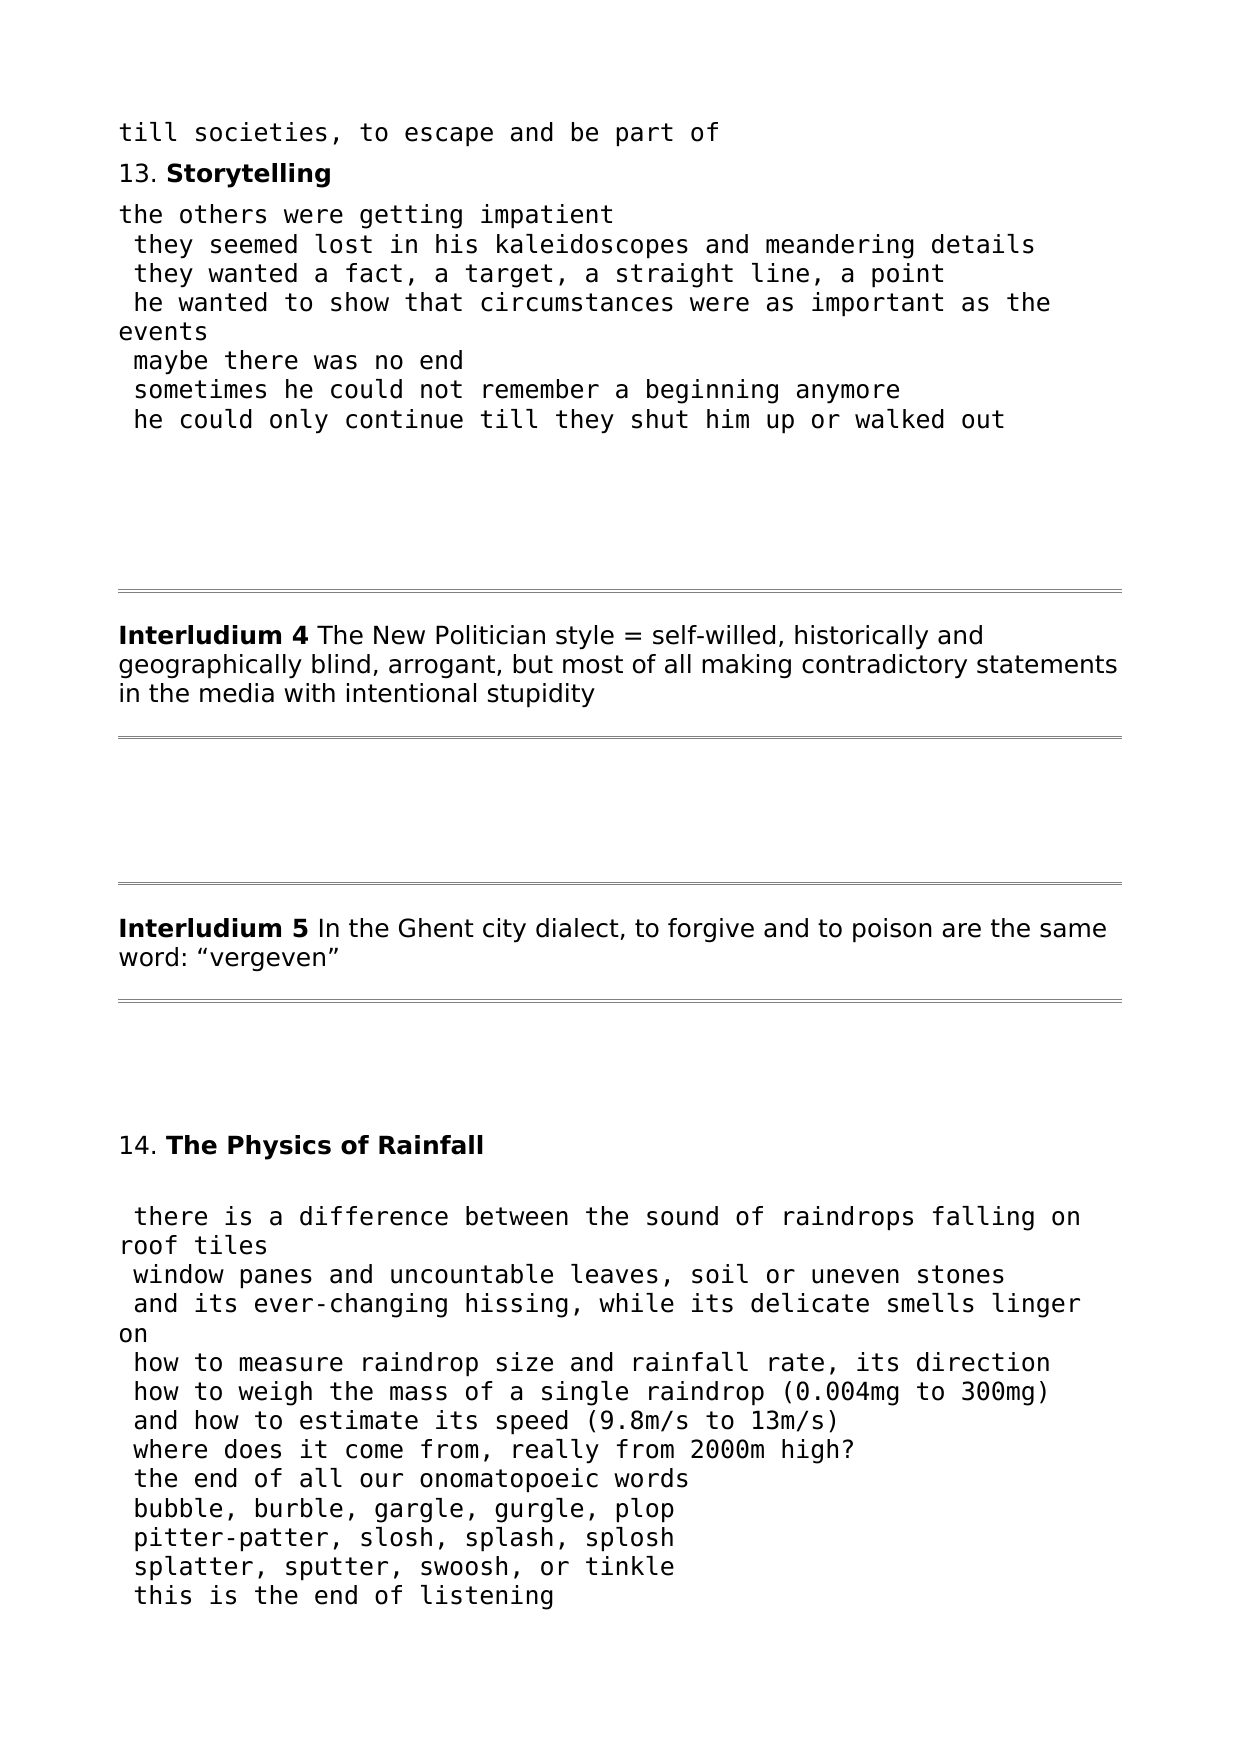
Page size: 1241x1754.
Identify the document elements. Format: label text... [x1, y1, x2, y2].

text Interludium 4 The New Politician style = self-willed, historically and geographically blind, arrogant, but most of all making contradictory statements in the media with intentional stupidity [118, 621, 1122, 709]
text there is a difference between the sound of raindrops falling on roof tiles window panes and uncountable leaves, soil or uneven stones and its ever-changing hissing, while its delicate smells linger on how to measure raindrop size and rainfall rate, its direction how to weigh the mass of a single raindrop (0.004mg to 300mg) and how to estimate its speed (9.8m/s to 13m/s) where does it come from, really from 2000m high? the end of all our onomatopoeic words bubble, burble, gargle, gurgle, plop pitter-patter, slosh, splash, splosh splatter, sputter, swoosh, or tinkle this is the end of listening [118, 1173, 1122, 1610]
text till societies, to escape and be part of [118, 118, 1122, 147]
text Interludium 5 In the Ghent city dialect, to forgive and to poison are the same word: “vergeven” [118, 914, 1122, 972]
text 14. The Physics of Rainfall [118, 1131, 1122, 1160]
text the others were getting impatient they seemed lost in his kaleidoscopes and meandering details they wanted a fact, a target, a straight line, a point he wanted to show that circumstances were as important as the events maybe there was no end sometimes he could not remember a beginning anymore he could only continue till they shut him up or walked out [118, 201, 1122, 463]
text 13. Storytelling [118, 159, 1122, 188]
